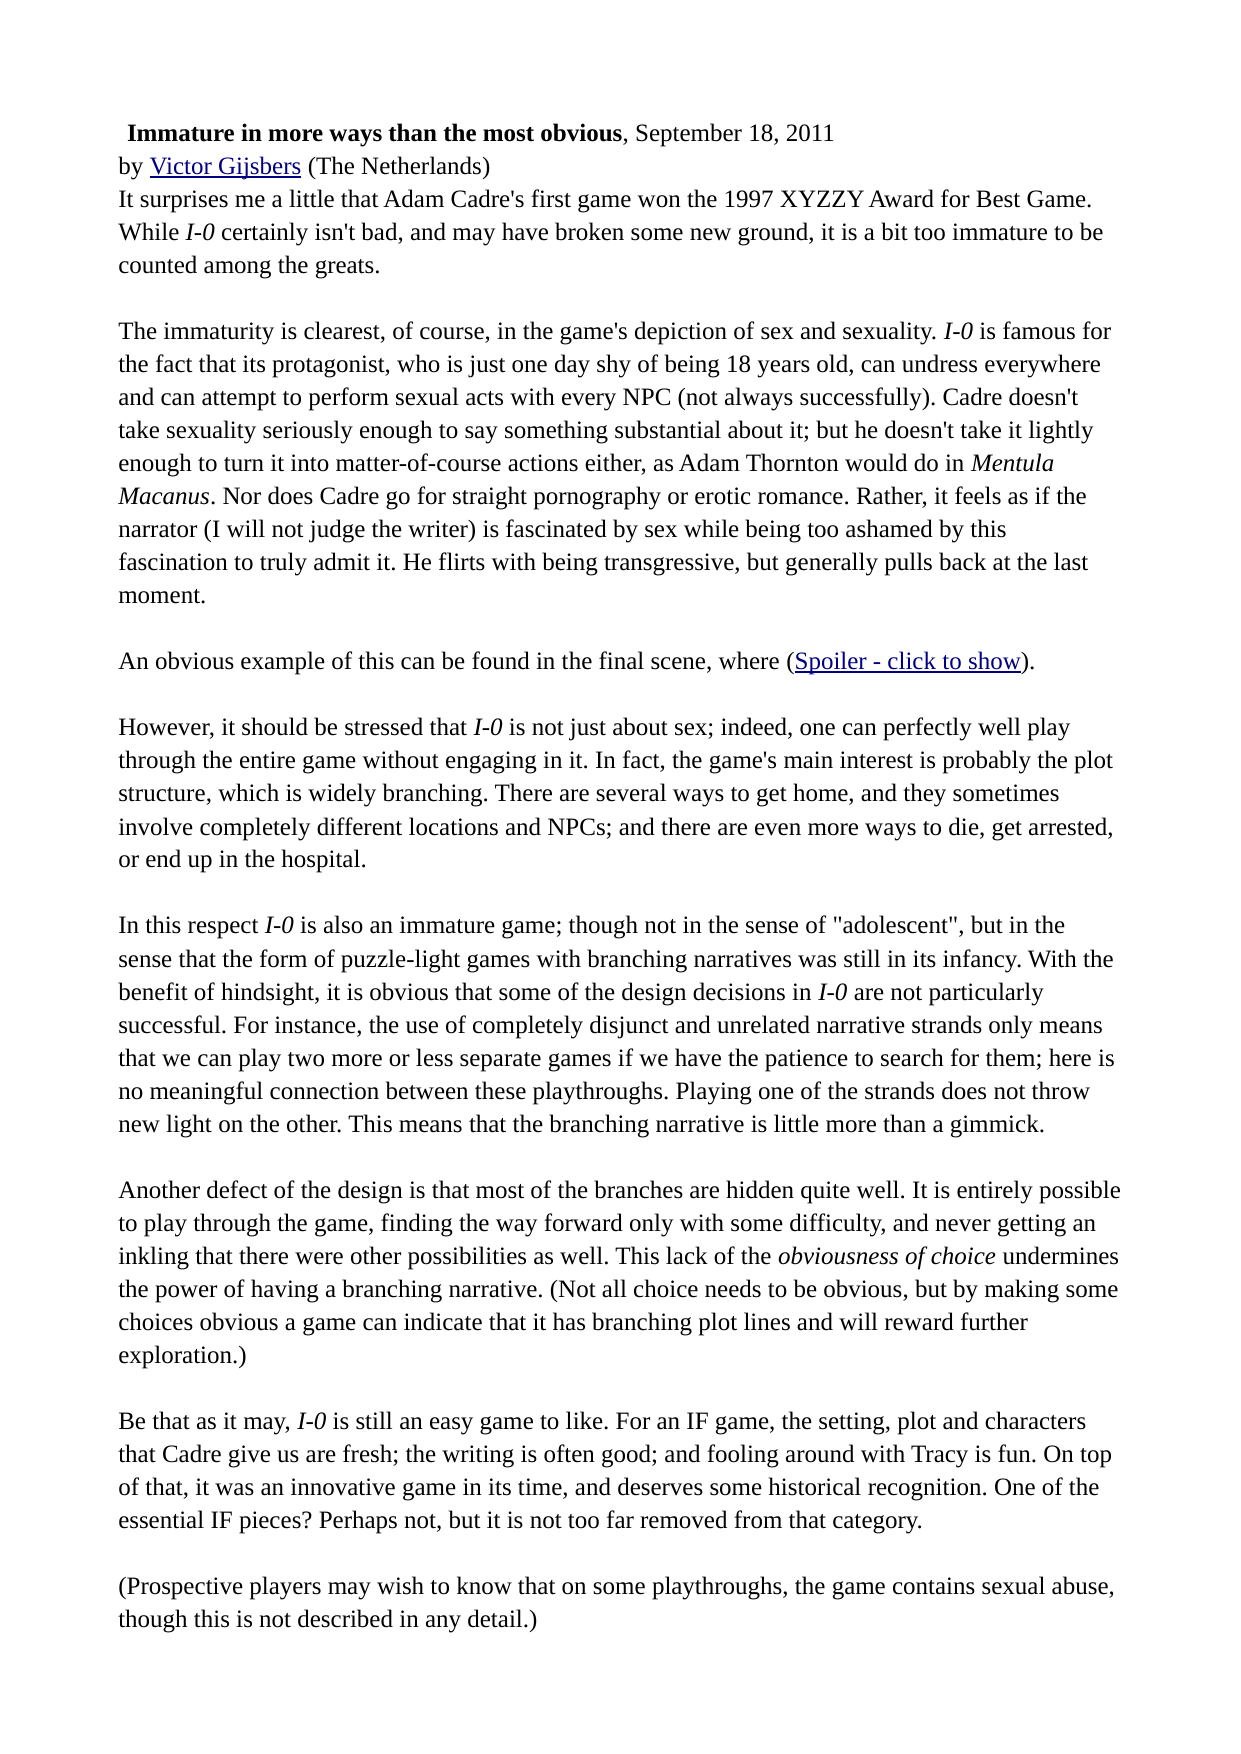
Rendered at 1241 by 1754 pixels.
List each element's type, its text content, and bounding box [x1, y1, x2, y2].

text by Victor Gijsbers (The Netherlands) [118, 151, 1122, 180]
text It surprises me a little that Adam Cadre's first game won the 1997 XYZZY Award for Best Game. While I-0 certainly isn't bad, and may have broken some new ground, it is a bit too immature to be counted among the greats. The immaturity is clearest, of course, in the game's depiction of sex and sexuality. I-0 is famous for the fact that its protagonist, who is just one day shy of being 18 years old, can undress everywhere and can attempt to perform sexual acts with every NPC (not always successfully). Cadre doesn't take sexuality seriously enough to say something substantial about it; but he doesn't take it lightly enough to turn it into matter-of-course actions either, as Adam Thornton would do in Mentula Macanus. Nor does Cadre go for straight pornography or erotic romance. Rather, it feels as if the narrator (I will not judge the writer) is fascinated by sex while being too ashamed by this fascination to truly admit it. He flirts with being transgressive, but generally pulls back at the last moment. An obvious example of this can be found in the final scene, where (Spoiler - click to show). However, it should be stressed that I-0 is not just about sex; indeed, one can perfectly well play through the entire game without engaging in it. In fact, the game's main interest is probably the plot structure, which is widely branching. There are several ways to get home, and they sometimes involve completely different locations and NPCs; and there are even more ways to die, get arrested, or end up in the hospital. In this respect I-0 is also an immature game; though not in the sense of "adolescent", but in the sense that the form of puzzle-light games with branching narratives was still in its infancy. With the benefit of hindsight, it is obvious that some of the design decisions in I-0 are not particularly successful. For instance, the use of completely disjunct and unrelated narrative strands only means that we can play two more or less separate games if we have the patience to search for them; here is no meaningful connection between these playthroughs. Playing one of the strands does not throw new light on the other. This means that the branching narrative is little more than a gimmick. Another defect of the design is that most of the branches are hidden quite well. It is entirely possible to play through the game, finding the way forward only with some difficulty, and never getting an inkling that there were other possibilities as well. This lack of the obviousness of choice undermines the power of having a branching narrative. (Not all choice needs to be obvious, but by making some choices obvious a game can indicate that it has branching plot lines and will reward further exploration.) Be that as it may, I-0 is still an easy game to like. For an IF game, the setting, plot and characters that Cadre give us are fresh; the writing is often good; and fooling around with Tracy is fun. On top of that, it was an innovative game in its time, and deserves some historical recognition. One of the essential IF pieces? Perhaps not, but it is not too far removed from that category. (Prospective players may wish to know that on some playthroughs, the game contains sexual abuse, though this is not described in any detail.) [118, 184, 1122, 1633]
text Immature in more ways than the most obvious, September 18, 2011 [118, 118, 1122, 147]
